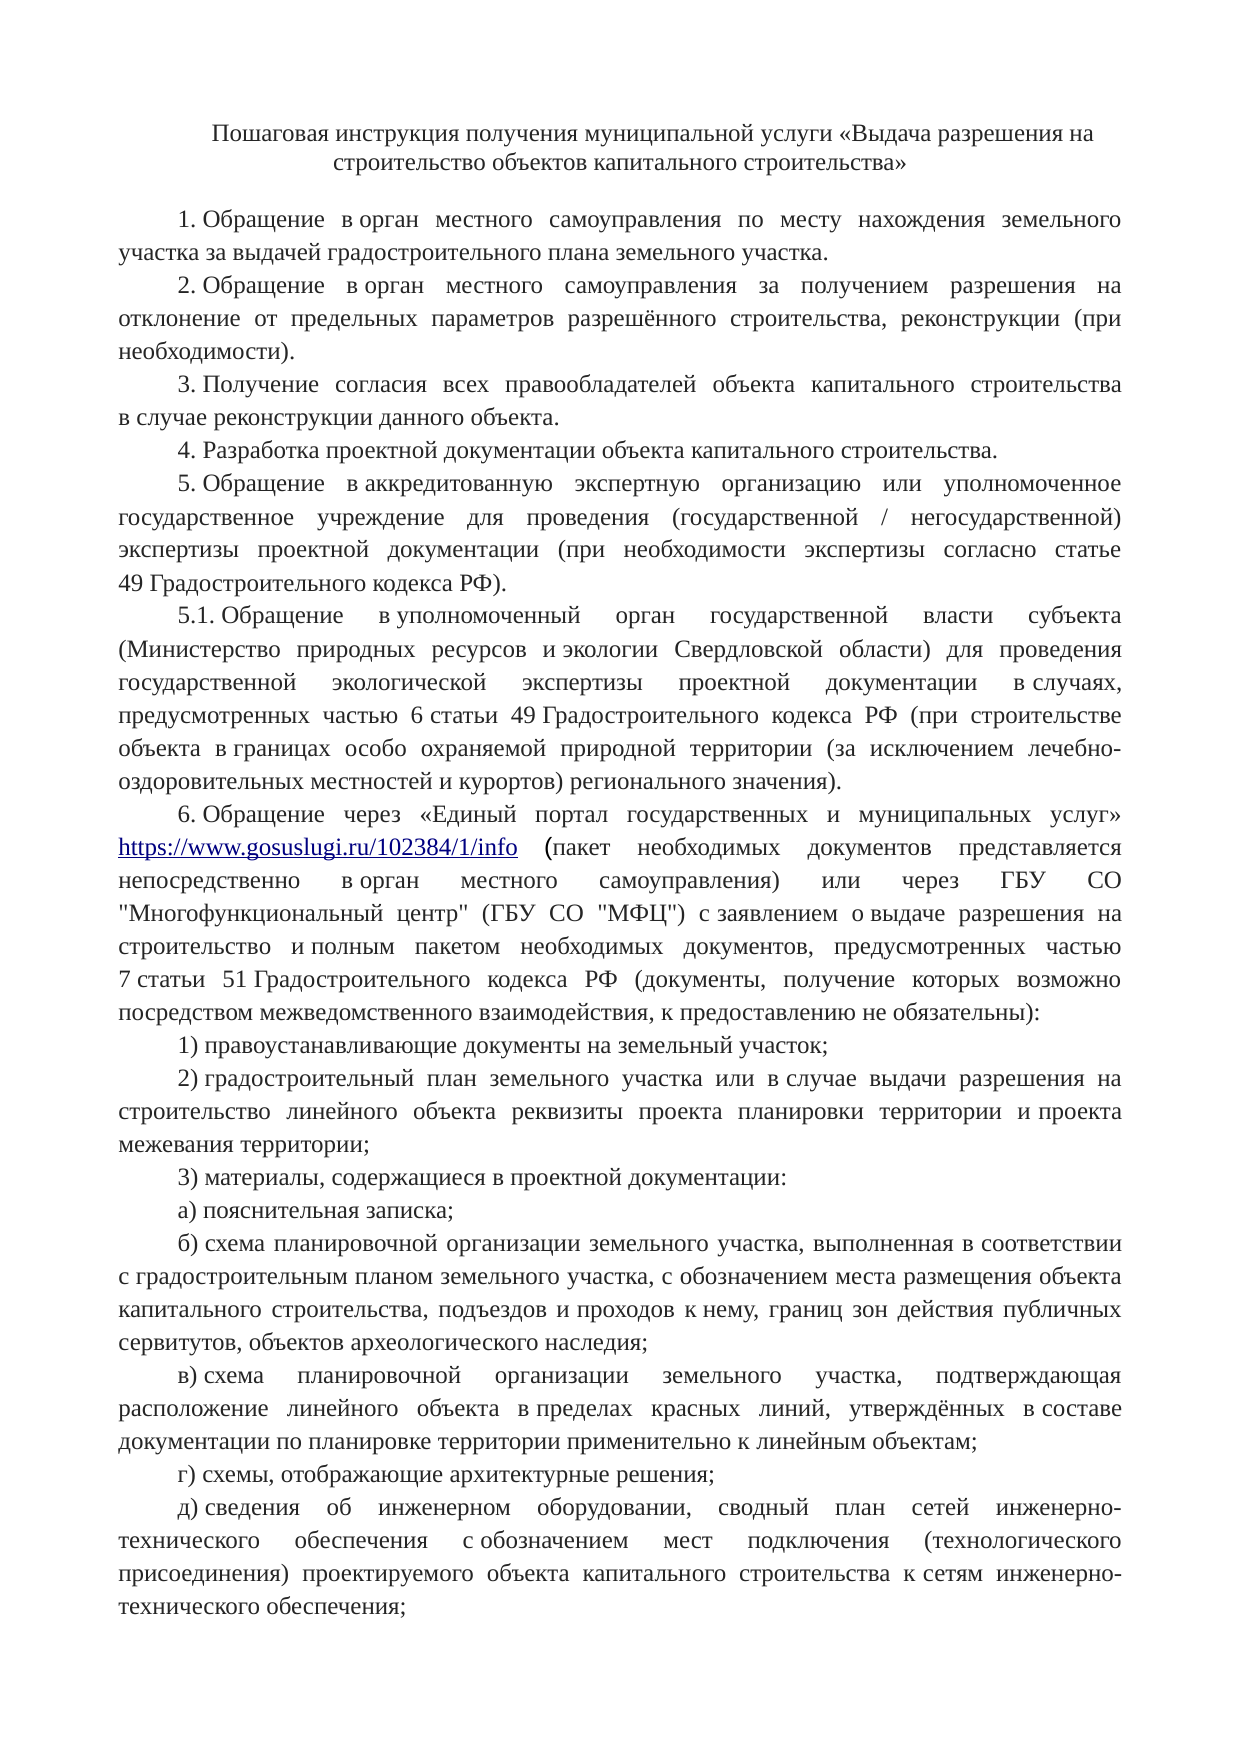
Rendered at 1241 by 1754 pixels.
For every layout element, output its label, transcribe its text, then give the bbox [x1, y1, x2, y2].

text 6. Обращение через «Единый портал государственных и муниципальных услуг» https://www.gosuslugi.ru/102384/1/info (пакет необходимых документов представляется непосредственно в орган местного самоуправления) или через ГБУ СО "Многофункциональный центр" (ГБУ СО "МФЦ") с заявлением о выдаче разрешения на строительство и полным пакетом необходимых документов, предусмотренных частью 7 статьи 51 Градостроительного кодекса РФ (документы, получение которых возможно посредством межведомственного взаимодействия, к предоставлению не обязательны): [118, 799, 1122, 1026]
text 4. Разработка проектной документации объекта капитального строительства. [118, 436, 1122, 464]
text 3. Получение согласия всех правообладателей объекта капитального строительства в случае реконструкции данного объекта. [118, 369, 1122, 431]
text 1) правоустанавливающие документы на земельный участок; [118, 1030, 1122, 1059]
text д) сведения об инженерном оборудовании, сводный план сетей инженерно-технического обеспечения с обозначением мест подключения (технологического присоединения) проектируемого объекта капитального строительства к сетям инженерно-технического обеспечения; [118, 1492, 1122, 1620]
text Пошаговая инструкция получения муниципальной услуги «Выдача разрешения на строительство объектов капитального строительства» [118, 118, 1122, 176]
text 5.1. Обращение в уполномоченный орган государственной власти субъекта (Министерство природных ресурсов и экологии Свердловской области) для проведения государственной экологической экспертизы проектной документации в случаях, предусмотренных частью 6 статьи 49 Градостроительного кодекса РФ (при строительстве объекта в границах особо охраняемой природной территории (за исключением лечебно-оздоровительных местностей и курортов) регионального значения). [118, 601, 1122, 794]
text 1. Обращение в орган местного самоуправления по месту нахождения земельного участка за выдачей градостроительного плана земельного участка. [118, 204, 1122, 266]
text 3) материалы, содержащиеся в проектной документации: [118, 1162, 1122, 1191]
text б) схема планировочной организации земельного участка, выполненная в соответствии с градостроительным планом земельного участка, с обозначением места размещения объекта капитального строительства, подъездов и проходов к нему, границ зон действия публичных сервитутов, объектов археологического наследия; [118, 1228, 1122, 1356]
text 2) градостроительный план земельного участка или в случае выдачи разрешения на строительство линейного объекта реквизиты проекта планировки территории и проекта межевания территории; [118, 1063, 1122, 1158]
text 2. Обращение в орган местного самоуправления за получением разрешения на отклонение от предельных параметров разрешённого строительства, реконструкции (при необходимости). [118, 270, 1122, 365]
text а) пояснительная записка; [118, 1195, 1122, 1224]
text в) схема планировочной организации земельного участка, подтверждающая расположение линейного объекта в пределах красных линий, утверждённых в составе документации по планировке территории применительно к линейным объектам; [118, 1360, 1122, 1455]
text г) схемы, отображающие архитектурные решения; [118, 1459, 1122, 1488]
text 5. Обращение в аккредитованную экспертную организацию или уполномоченное государственное учреждение для проведения (государственной / негосударственной) экспертизы проектной документации (при необходимости экспертизы согласно статье 49 Градостроительного кодекса РФ). [118, 468, 1122, 596]
